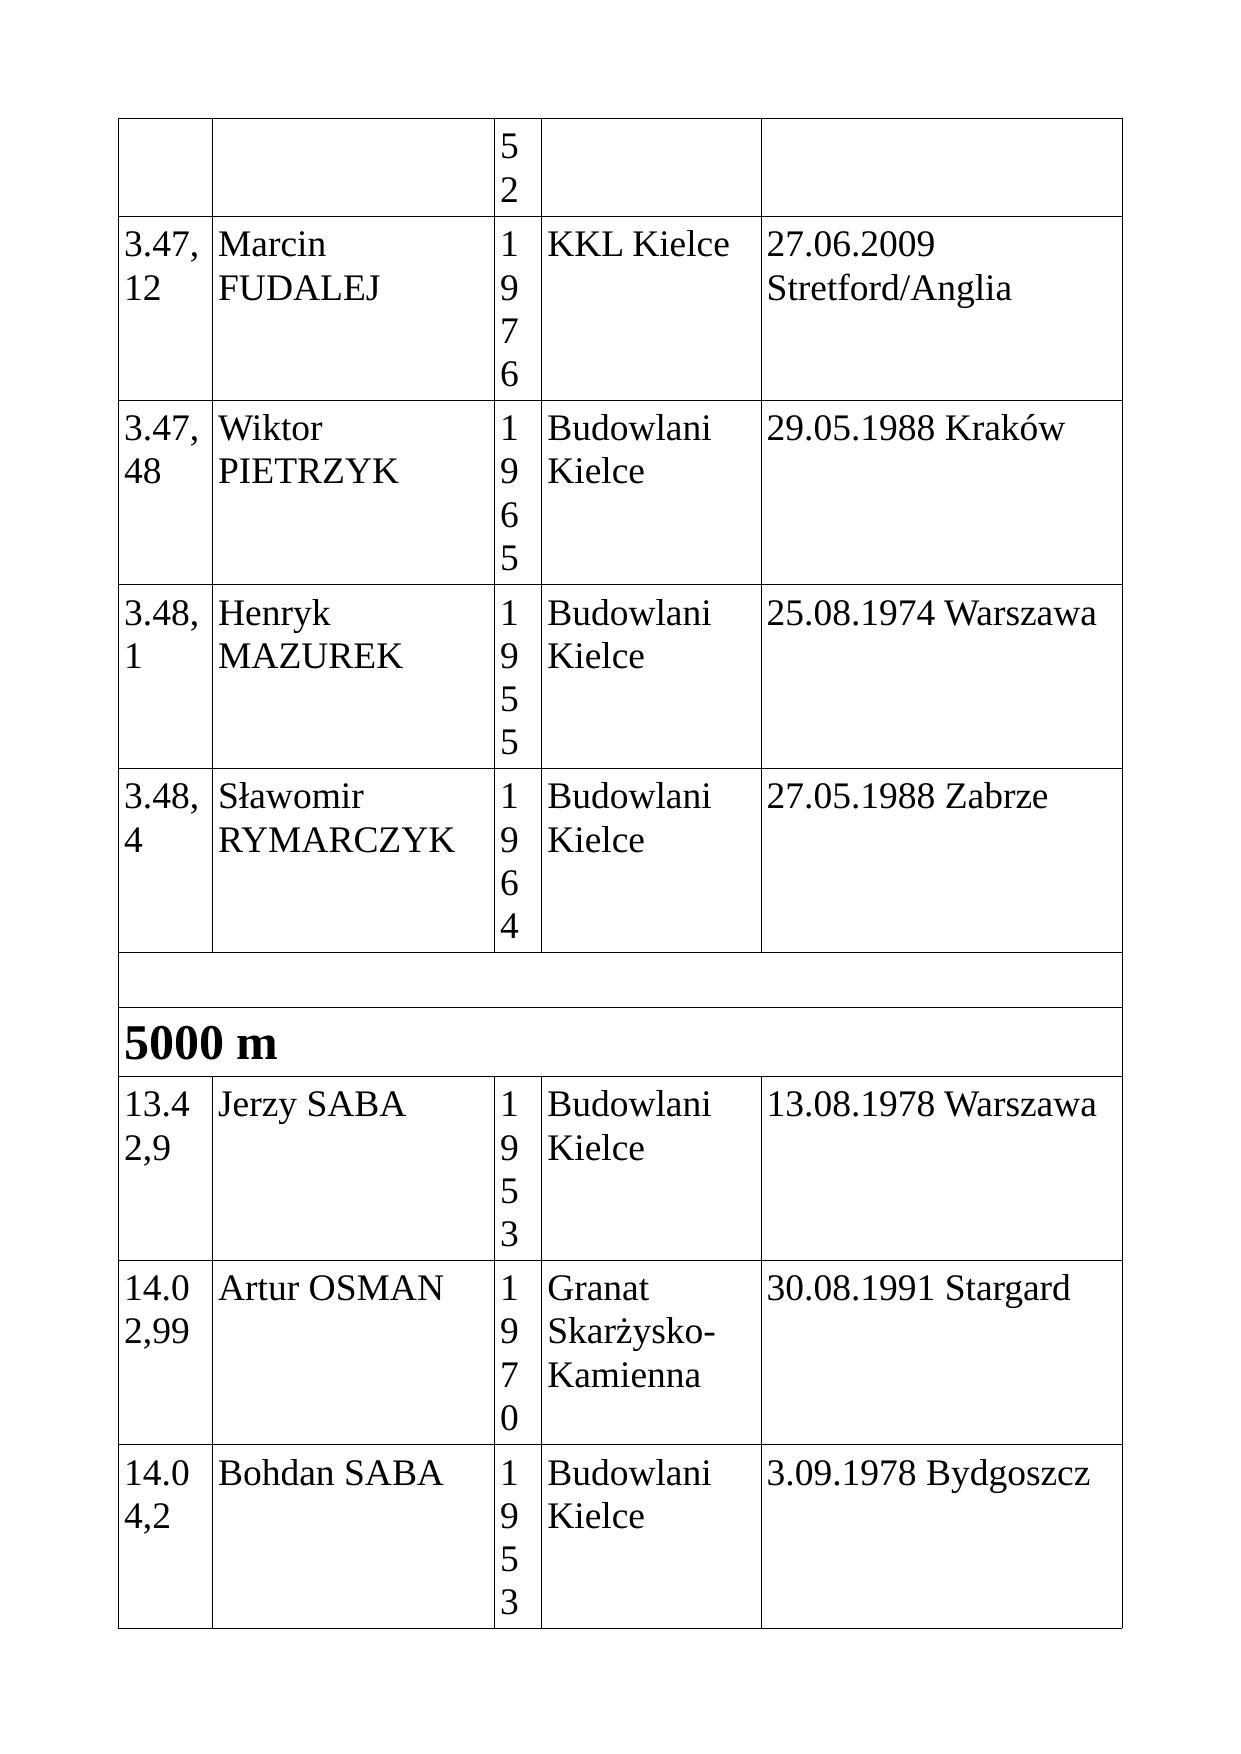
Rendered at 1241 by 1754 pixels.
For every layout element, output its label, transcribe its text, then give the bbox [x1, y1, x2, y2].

table_cell 1953 [495, 1077, 541, 1260]
table_cell 3.09.1978 Bydgoszcz [762, 1445, 1122, 1628]
table_cell 3.48,1 [119, 585, 212, 768]
table_cell Budowlani Kielce [542, 1445, 761, 1628]
table_cell 30.08.1991 Stargard [762, 1261, 1122, 1444]
table_cell 3.47,48 [119, 401, 212, 584]
table_cell 1964 [495, 769, 541, 952]
table_cell 14.02,99 [119, 1261, 212, 1444]
table_cell Budowlani Kielce [542, 401, 761, 584]
table_cell 1976 [495, 217, 541, 400]
table_cell 3.48,4 [119, 769, 212, 952]
table_cell 13.08.1978 Warszawa [762, 1077, 1122, 1260]
table_cell 1965 [495, 401, 541, 584]
table_cell [119, 119, 212, 216]
table_cell 27.06.2009 Stretford/Anglia [762, 217, 1122, 400]
table_cell [542, 119, 761, 216]
table_cell [119, 953, 1122, 1007]
table_cell 13.42,9 [119, 1077, 212, 1260]
table_cell 52 [495, 119, 541, 216]
table_cell [213, 119, 494, 216]
table_cell Sławomir RYMARCZYK [213, 769, 494, 952]
table_cell 27.05.1988 Zabrze [762, 769, 1122, 952]
table_cell Budowlani Kielce [542, 585, 761, 768]
table_cell 29.05.1988 Kraków [762, 401, 1122, 584]
table_cell Wiktor PIETRZYK [213, 401, 494, 584]
table_cell 14.04,2 [119, 1445, 212, 1628]
table_cell Artur OSMAN [213, 1261, 494, 1444]
table_cell 25.08.1974 Warszawa [762, 585, 1122, 768]
table_cell Budowlani Kielce [542, 1077, 761, 1260]
table_cell 3.47,12 [119, 217, 212, 400]
table_cell Henryk MAZUREK [213, 585, 494, 768]
table_cell Marcin FUDALEJ [213, 217, 494, 400]
table_cell 1953 [495, 1445, 541, 1628]
table_cell Budowlani Kielce [542, 769, 761, 952]
table_cell [762, 119, 1122, 216]
table_cell Bohdan SABA [213, 1445, 494, 1628]
table_cell 5000 m [119, 1008, 1122, 1076]
table_cell 1955 [495, 585, 541, 768]
table_cell KKL Kielce [542, 217, 761, 400]
table_cell Granat Skarżysko-Kamienna [542, 1261, 761, 1444]
table_cell 1970 [495, 1261, 541, 1444]
table_cell Jerzy SABA [213, 1077, 494, 1260]
